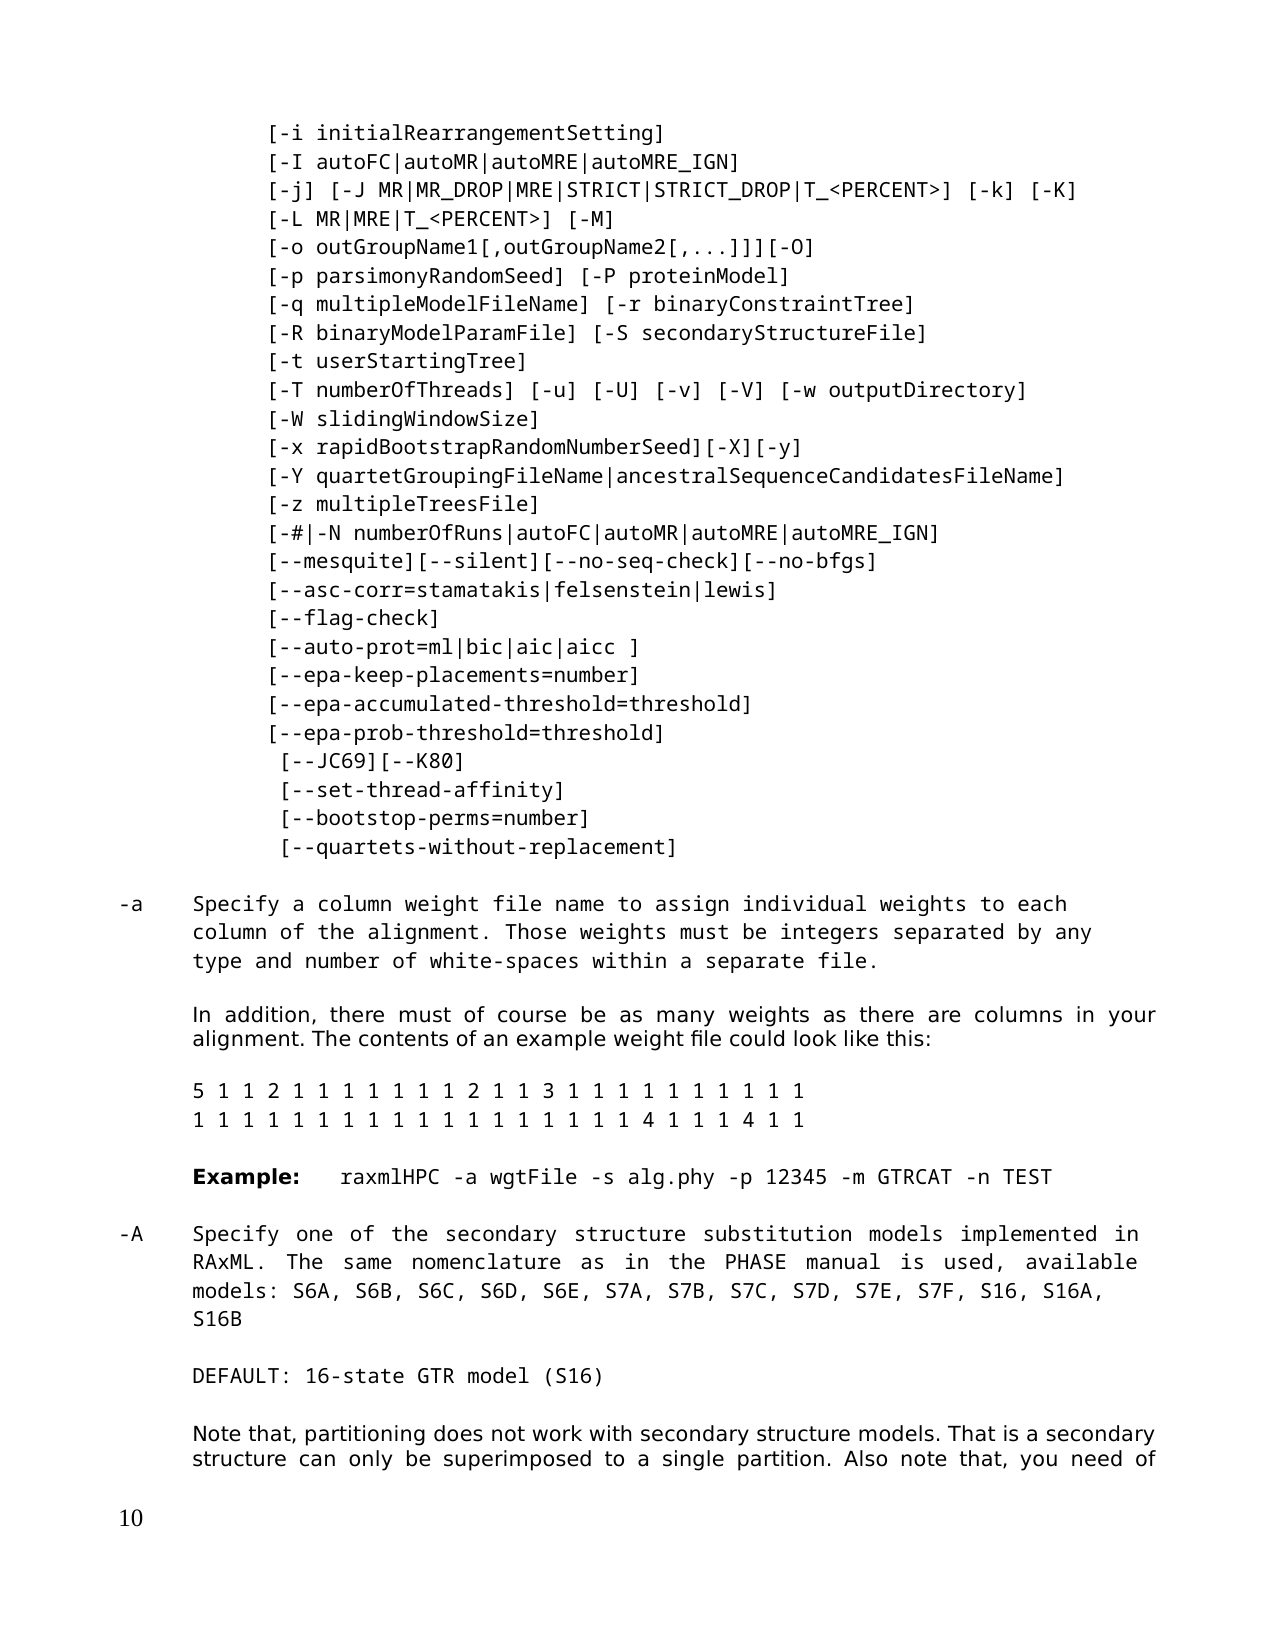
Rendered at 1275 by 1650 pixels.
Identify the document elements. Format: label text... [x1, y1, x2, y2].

text type and number of white-spaces within a separate file. [118, 946, 1157, 974]
text [-W slidingWindowSize] [118, 403, 1157, 432]
text [--JC69][--K80] [192, 746, 1157, 774]
text [-t userStartingTree] [118, 346, 1157, 375]
text [-z multipleTreesFile] [118, 489, 1157, 518]
text [-R binaryModelParamFile] [-S secondaryStructureFile] [118, 318, 1157, 346]
text [-o outGroupName1[,outGroupName2[,...]]][-O] [118, 232, 1157, 261]
text Note that, partitioning does not work with secondary structure models. That is a secondary structure can only be superimposed to a single partition. Also note that, you need of [118, 1418, 1157, 1471]
text [--mesquite][--silent][--no-seq-check][--no-bfgs] [118, 546, 1157, 575]
text 1 1 1 1 1 1 1 1 1 1 1 1 1 1 1 1 1 1 4 1 1 1 4 1 1 [192, 1104, 1157, 1133]
text [--asc-corr=stamatakis|felsenstein|lewis] [118, 575, 1157, 603]
text [-Y quartetGroupingFileName|ancestralSequenceCandidatesFileName] [118, 461, 1157, 489]
text [--set-thread-affinity] [118, 774, 1157, 803]
text -a Specify a column weight file name to assign individual weights to each column of the alignment. Those weights must be integers separated by any [118, 889, 1157, 946]
text [-x rapidBootstrapRandomNumberSeed][-X][-y] [118, 432, 1157, 461]
text [--bootstop-perms=number] [118, 803, 1157, 832]
text In addition, there must of course be as many weights as there are columns in your alignment. The contents of an example weight file could look like this: [192, 1003, 1157, 1052]
text [-i initialRearrangementSetting] [118, 118, 1157, 147]
text [-j] [-J MR|MR_DROP|MRE|STRICT|STRICT_DROP|T_<PERCENT>] [-k] [-K] [118, 175, 1157, 204]
text -A Specify one of the secondary structure substitution models implemented in RAxML. The same nomenclature as in the PHASE manual is used, available models: S6A, S6B, S6C, S6D, S6E, S7A, S7B, S7C, S7D, S7E, S7F, S16, S16A, S16B [118, 1219, 1157, 1333]
text [-#|-N numberOfRuns|autoFC|autoMR|autoMRE|autoMRE_IGN] [118, 518, 1157, 546]
text [-I autoFC|autoMR|autoMRE|autoMRE_IGN] [118, 147, 1157, 175]
text [-T numberOfThreads] [-u] [-U] [-v] [-V] [-w outputDirectory] [118, 375, 1157, 403]
text [--flag-check] [118, 603, 1157, 632]
text Example: raxmlHPC -a wgtFile -s alg.phy -p 12345 -m GTRCAT -n TEST [192, 1162, 1157, 1190]
text DEFAULT: 16-state GTR model (S16) [118, 1361, 1157, 1390]
text [--epa-accumulated-threshold=threshold] [118, 689, 1157, 717]
text 5 1 1 2 1 1 1 1 1 1 1 2 1 1 3 1 1 1 1 1 1 1 1 1 1 [192, 1076, 1157, 1104]
text [-q multipleModelFileName] [-r binaryConstraintTree] [118, 289, 1157, 318]
text [--epa-keep-placements=number] [118, 660, 1157, 689]
text [-L MR|MRE|T_<PERCENT>] [-M] [118, 204, 1157, 232]
text [--quartets-without-replacement] [118, 832, 1157, 860]
text [--auto-prot=ml|bic|aic|aicc ] [118, 632, 1157, 660]
text [--epa-prob-threshold=threshold] [118, 717, 1157, 746]
text [-p parsimonyRandomSeed] [-P proteinModel] [118, 261, 1157, 289]
